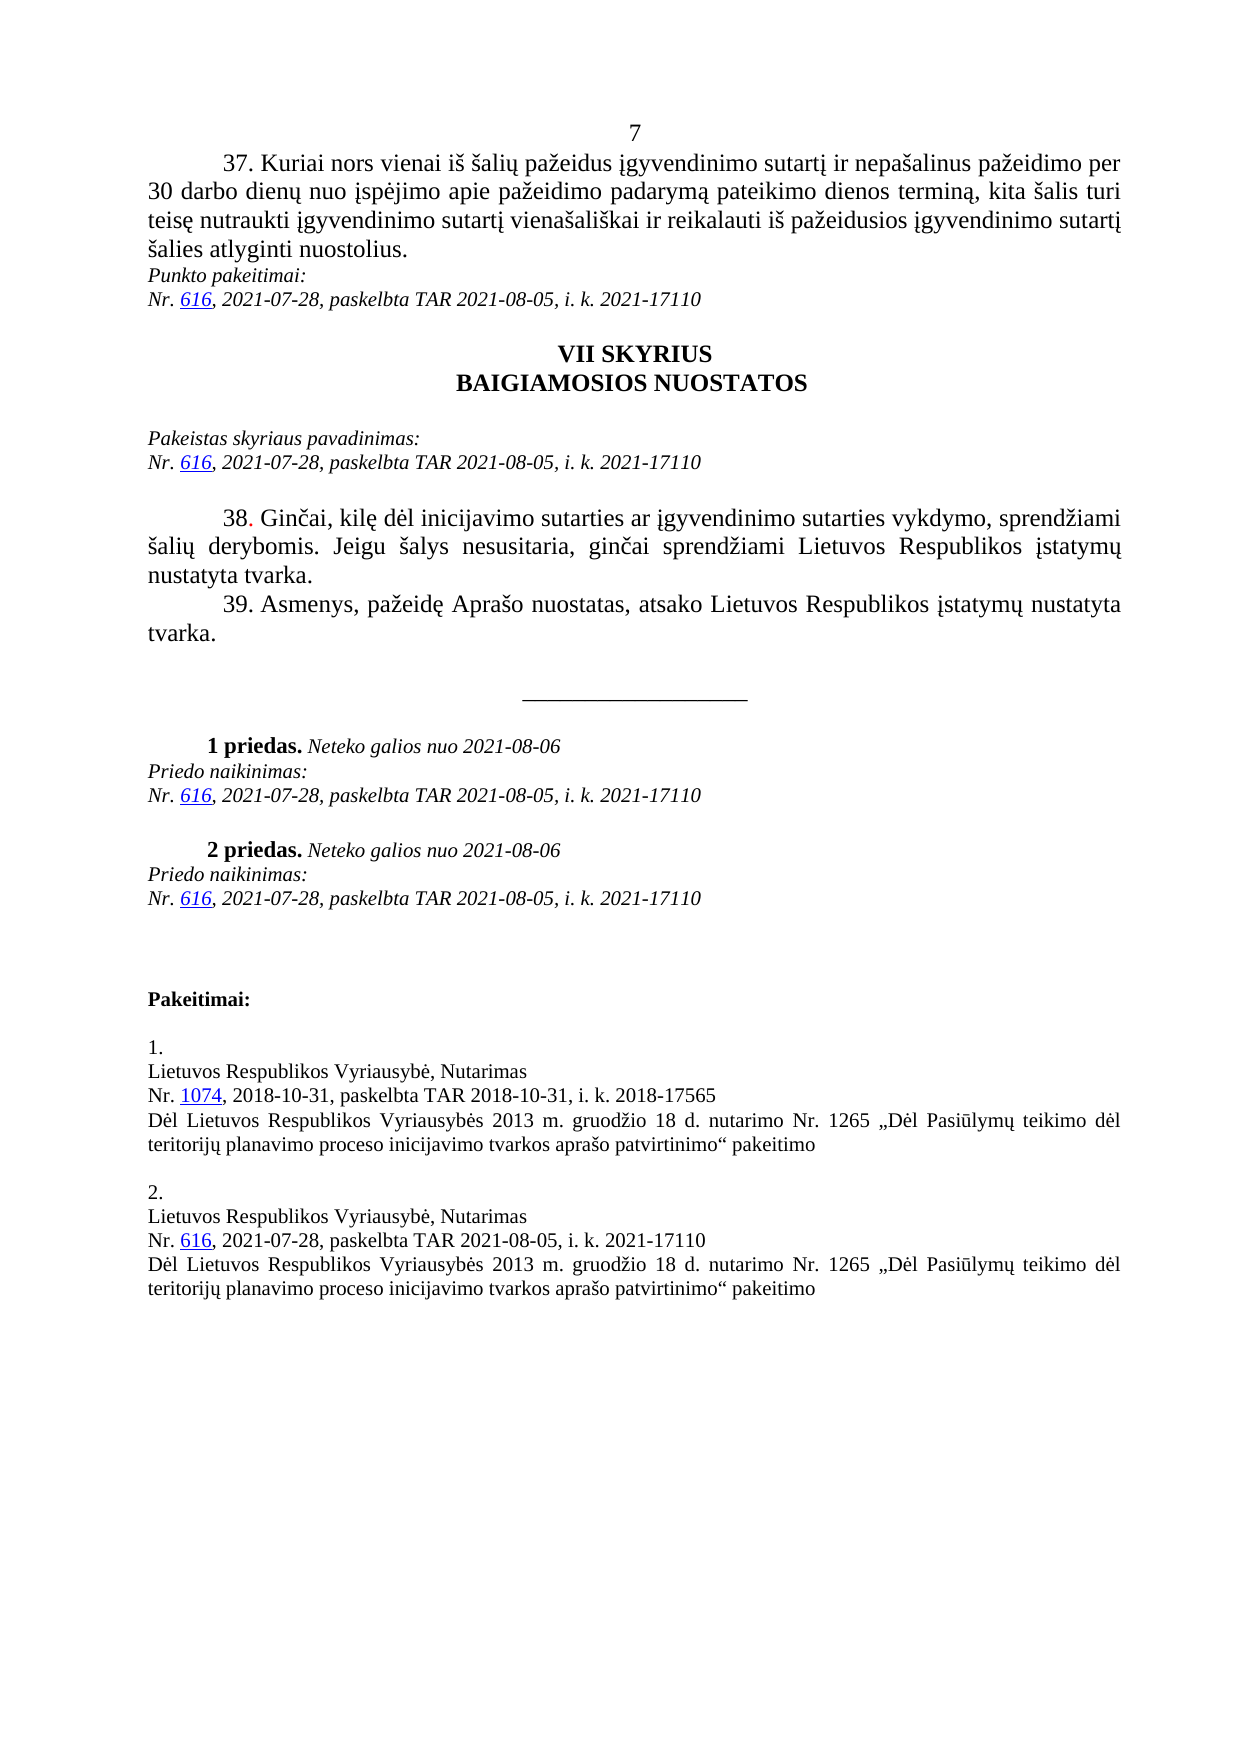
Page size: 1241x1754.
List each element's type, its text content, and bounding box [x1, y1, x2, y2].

text Nr. 616, 2021-07-28, paskelbta TAR 2021-08-05, i. k. 2021-17110 [148, 886, 1122, 910]
text Dėl Lietuvos Respublikos Vyriausybės 2013 m. gruodžio 18 d. nutarimo Nr. 1265 „Dėl Pasiūlymų teikimo dėl teritorijų planavimo proceso inicijavimo tvarkos aprašo patvirtinimo“ pakeitimo [148, 1107, 1122, 1156]
text Nr. 616, 2021-07-28, paskelbta TAR 2021-08-05, i. k. 2021-17110 [148, 450, 1122, 474]
text Lietuvos Respublikos Vyriausybė, Nutarimas [148, 1059, 1122, 1083]
text VII SKYRIUS BAIGIAMOSIOS NUOSTATOS [148, 339, 1122, 397]
text Dėl Lietuvos Respublikos Vyriausybės 2013 m. gruodžio 18 d. nutarimo Nr. 1265 „Dėl Pasiūlymų teikimo dėl teritorijų planavimo proceso inicijavimo tvarkos aprašo patvirtinimo“ pakeitimo [148, 1252, 1122, 1300]
text __________________ [148, 675, 1122, 704]
text Nr. 616, 2021-07-28, paskelbta TAR 2021-08-05, i. k. 2021-17110 [148, 287, 1122, 311]
text 39. Asmenys, pažeidę Aprašo nuostatas, atsako Lietuvos Respublikos įstatymų nustatyta tvarka. [148, 589, 1122, 646]
text Nr. 616, 2021-07-28, paskelbta TAR 2021-08-05, i. k. 2021-17110 [148, 1228, 1122, 1252]
text Pakeitimai: [148, 987, 1122, 1011]
text Nr. 616, 2021-07-28, paskelbta TAR 2021-08-05, i. k. 2021-17110 [148, 783, 1122, 807]
text Lietuvos Respublikos Vyriausybė, Nutarimas [148, 1204, 1122, 1228]
text 37. Kuriai nors vienai iš šalių pažeidus įgyvendinimo sutartį ir nepašalinus pažeidimo per 30 darbo dienų nuo įspėjimo apie pažeidimo padarymą pateikimo dienos terminą, kita šalis turi teisę nutraukti įgyvendinimo sutartį vienašališkai ir reikalauti iš pažeidusios įgyvendinimo sutartį šalies atlyginti nuostolius. [148, 148, 1122, 263]
text 1. [148, 1035, 1122, 1059]
text Priedo naikinimas: [148, 759, 1122, 783]
text Nr. 1074, 2018-10-31, paskelbta TAR 2018-10-31, i. k. 2018-17565 [148, 1083, 1122, 1107]
text 2 priedas. Neteko galios nuo 2021-08-06 [148, 836, 1122, 862]
text 38. Ginčai, kilę dėl inicijavimo sutarties ar įgyvendinimo sutarties vykdymo, sprendžiami šalių derybomis. Jeigu šalys nesusitaria, ginčai sprendžiami Lietuvos Respublikos įstatymų nustatyta tvarka. [148, 503, 1122, 589]
text Punkto pakeitimai: [148, 263, 1122, 287]
text 1 priedas. Neteko galios nuo 2021-08-06 [148, 733, 1122, 759]
text 2. [148, 1180, 1122, 1204]
text Pakeistas skyriaus pavadinimas: [148, 426, 1122, 450]
text Priedo naikinimas: [148, 862, 1122, 886]
